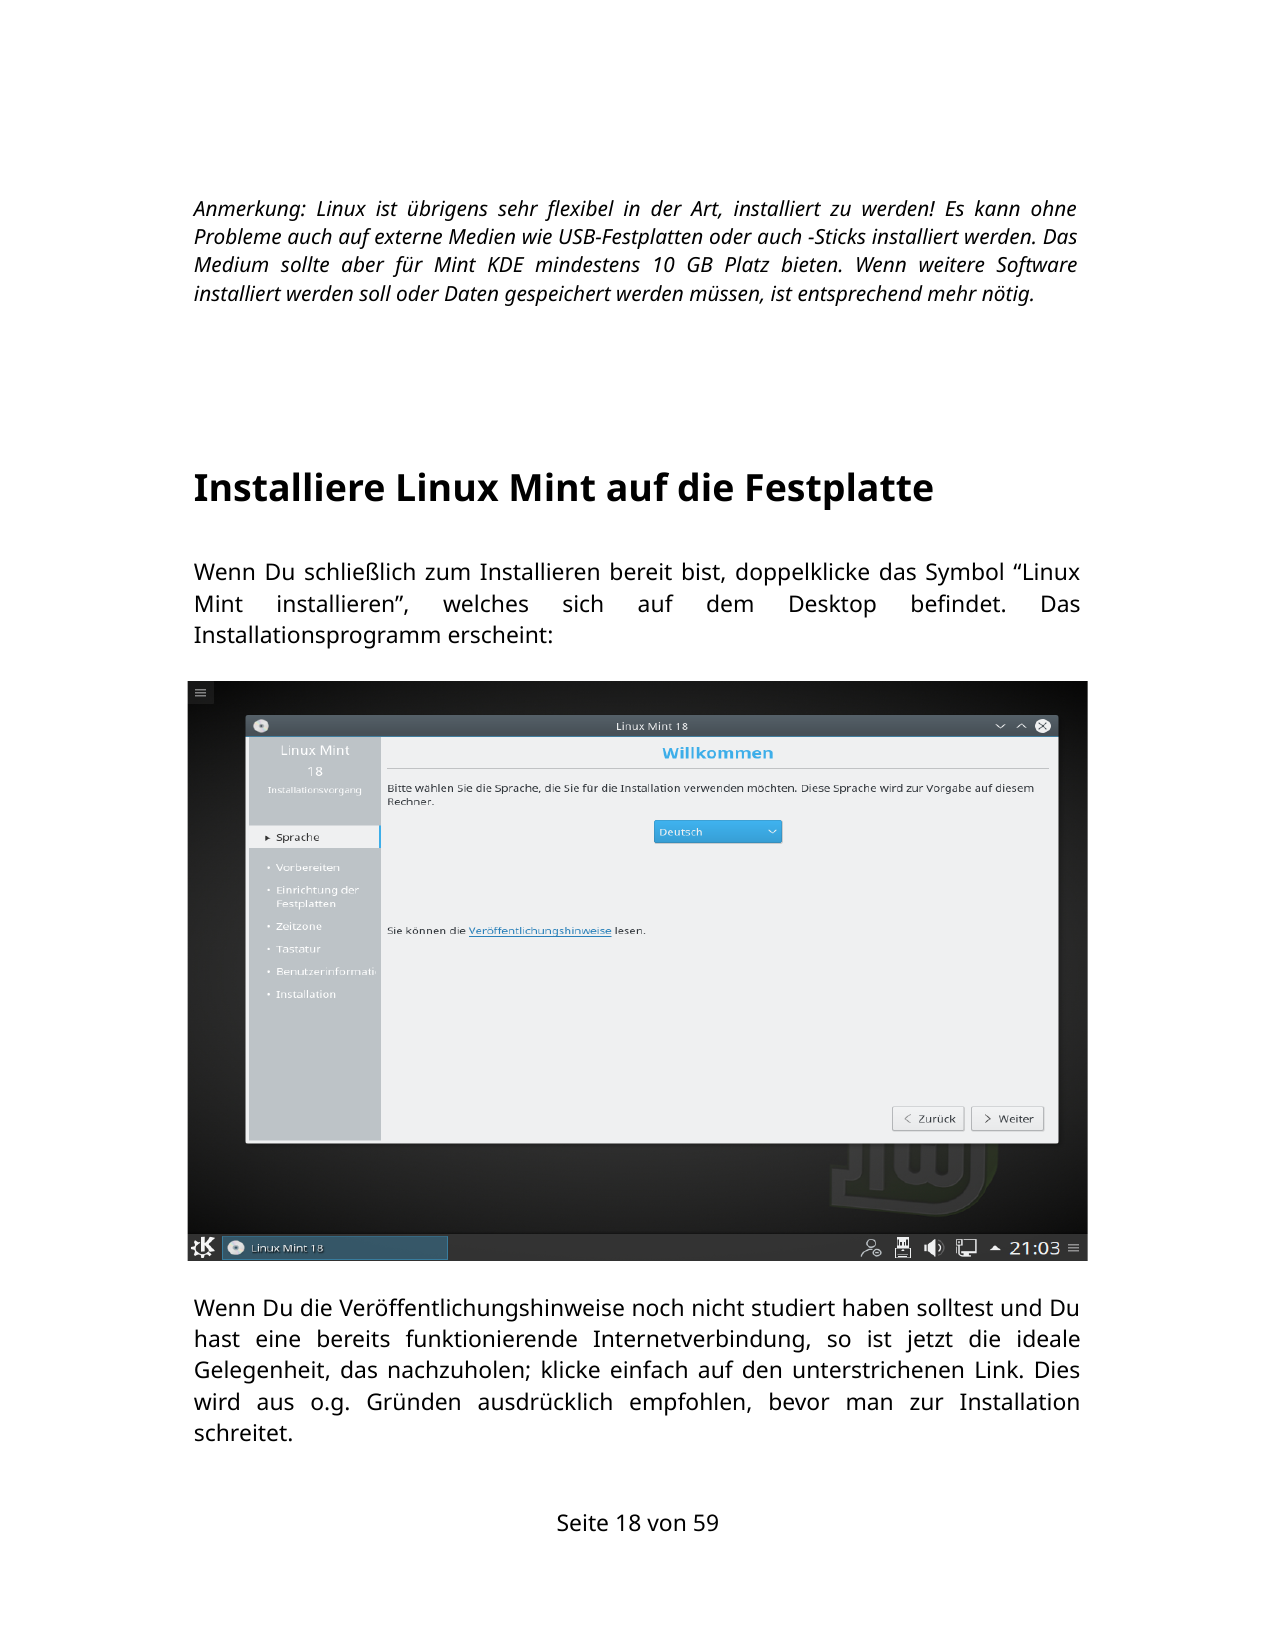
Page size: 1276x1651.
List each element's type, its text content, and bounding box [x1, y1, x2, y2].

subtitle Installiere Linux Mint auf die Festplatte [187, 455, 1088, 513]
text Anmerkung: Linux ist übrigens sehr flexibel in der Art, installiert zu werden! Es kann ohne Probleme auch auf externe Medien wie USB-Festplatten oder auch -Sticks installiert werden. Das Medium sollte aber für Mint KDE mindestens 10 GB Platz bieten. Wenn weitere Software installiert werden soll oder Daten gespeichert werden müssen, ist entsprechend mehr nötig. [187, 194, 1088, 307]
text Wenn Du schließlich zum Installieren bereit bist, doppelklicke das Symbol “Linux Mint installieren”, welches sich auf dem Desktop befindet. Das Installationsprogramm erscheint: [187, 556, 1088, 650]
picture [187, 681, 1088, 1261]
text Wenn Du die Veröffentlichungshinweise noch nicht studiert haben solltest und Du hast eine bereits funktionierende Internetverbindung, so ist jetzt die ideale Gelegenheit, das nachzuholen; klicke einfach auf den unterstrichenen Link. Dies wird aus o.g. Gründen ausdrücklich empfohlen, bevor man zur Installation schreitet. [187, 1292, 1088, 1448]
